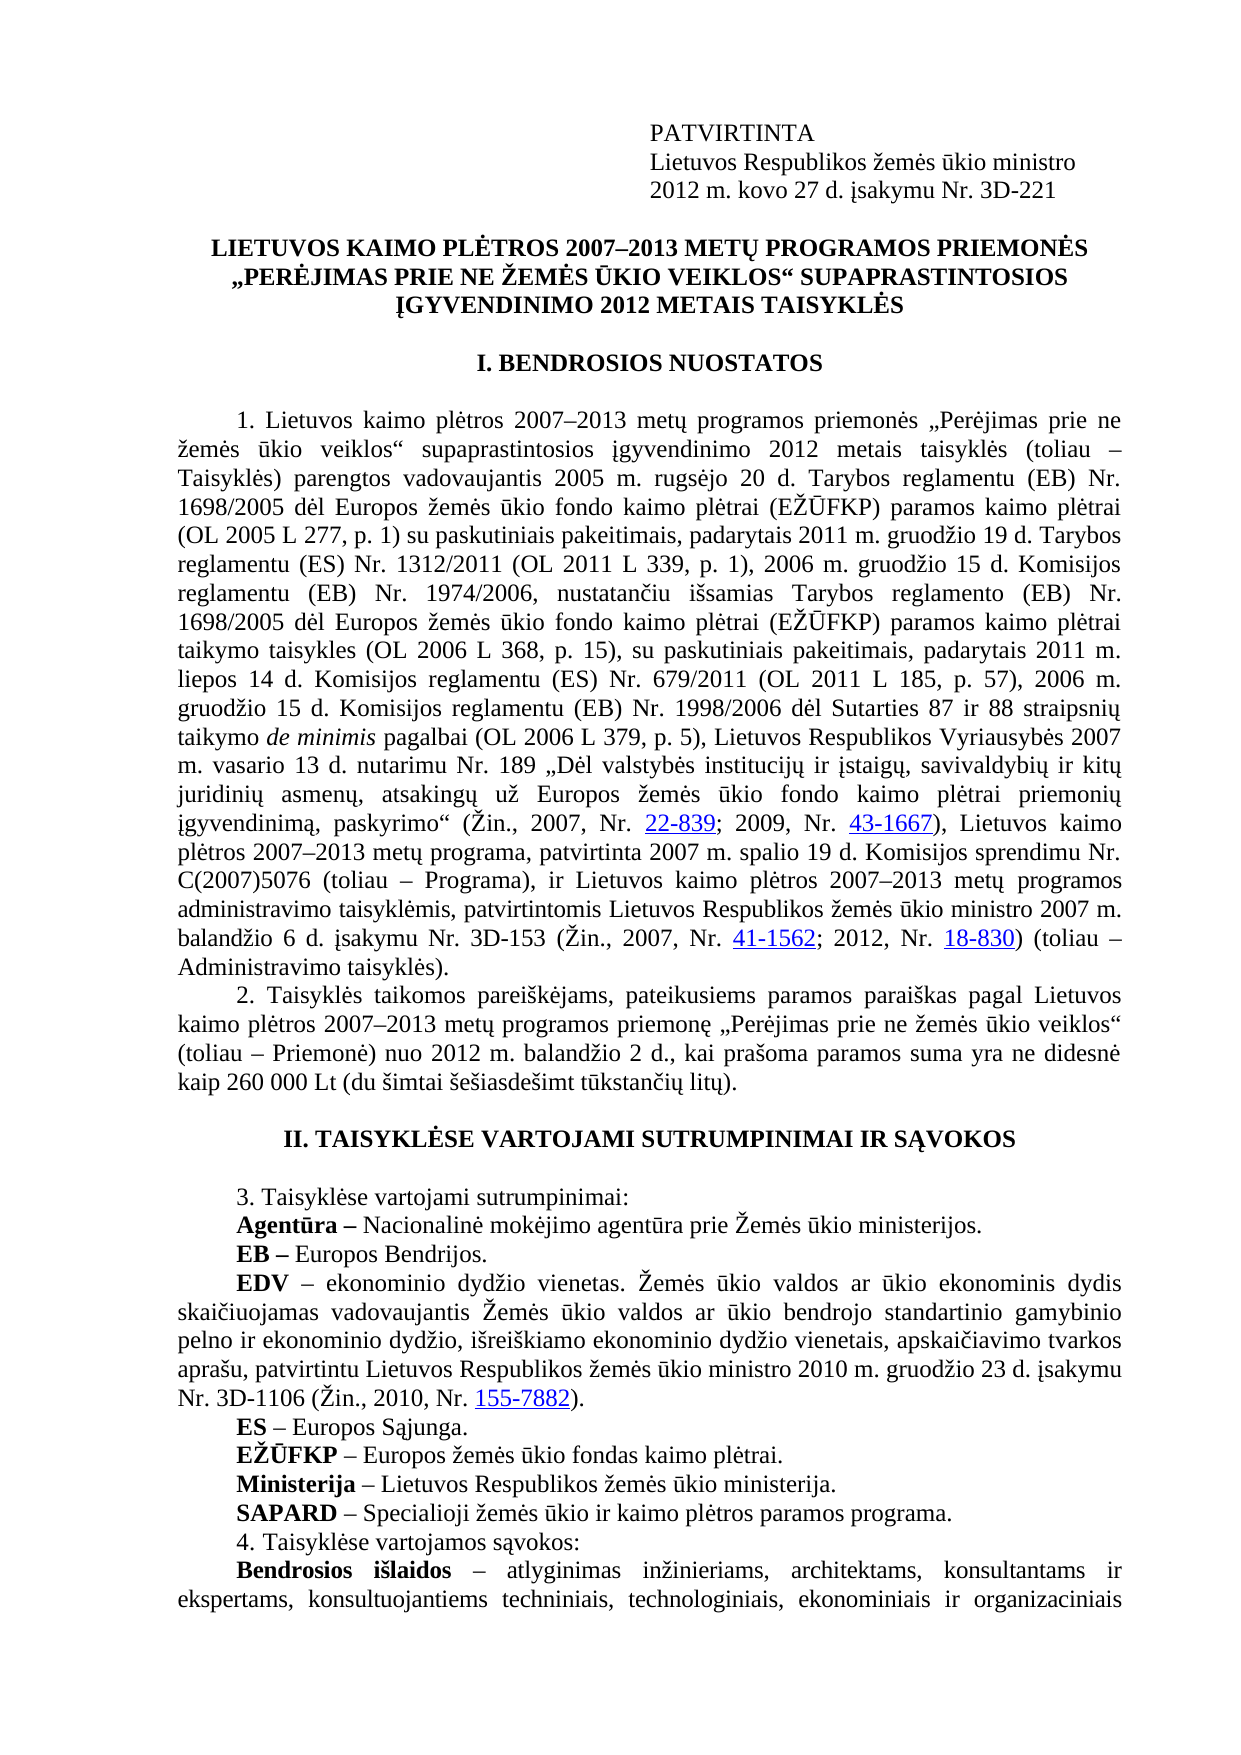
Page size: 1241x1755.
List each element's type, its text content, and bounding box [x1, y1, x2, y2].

text 2. Taisyklės taikomos pareiškėjams, pateikusiems paramos paraiškas pagal Lietuvos kaimo plėtros 2007–2013 metų programos priemonę „Perėjimas prie ne žemės ūkio veiklos“ (toliau – Priemonė) nuo 2012 m. balandžio 2 d., kai prašoma paramos suma yra ne didesnė kaip 260 000 Lt (du šimtai šešiasdešimt tūkstančių litų). [177, 981, 1122, 1096]
text Ministerija – Lietuvos Respublikos žemės ūkio ministerija. [177, 1469, 1122, 1498]
text II. TAISYKLĖSE VARTOJAMI SUTRUMPINIMAI IR SĄVOKOS [177, 1124, 1122, 1153]
text EŽŪFKP – Europos žemės ūkio fondas kaimo plėtrai. [177, 1441, 1122, 1469]
text Bendrosios išlaidos – atlyginimas inžinieriams, architektams, konsultantams ir ekspertams, konsultuojantiems techniniais, technologiniais, ekonominiais ir organizaciniais [177, 1556, 1122, 1613]
text ES – Europos Sąjunga. [177, 1412, 1122, 1441]
text Lietuvos Respublikos žemės ūkio ministro [649, 147, 1122, 176]
text 4. Taisyklėse vartojamos sąvokos: [177, 1527, 1122, 1556]
text 2012 m. kovo 27 d. įsakymu Nr. 3D-221 [649, 176, 1122, 204]
text EDV – ekonominio dydžio vienetas. Žemės ūkio valdos ar ūkio ekonominis dydis skaičiuojamas vadovaujantis Žemės ūkio valdos ar ūkio bendrojo standartinio gamybinio pelno ir ekonominio dydžio, išreiškiamo ekonominio dydžio vienetais, apskaičiavimo tvarkos aprašu, patvirtintu Lietuvos Respublikos žemės ūkio ministro 2010 m. gruodžio 23 d. įsakymu Nr. 3D-1106 (Žin., 2010, Nr. 155-7882). [177, 1268, 1122, 1412]
text PATVIRTINTA [649, 118, 1122, 147]
text ĮGYVENDINIMO 2012 METAIS TAISYKLĖS [177, 291, 1122, 319]
text 1. Lietuvos kaimo plėtros 2007–2013 metų programos priemonės „Perėjimas prie ne žemės ūkio veiklos“ supaprastintosios įgyvendinimo 2012 metais taisyklės (toliau – Taisyklės) parengtos vadovaujantis 2005 m. rugsėjo 20 d. Tarybos reglamentu (EB) Nr. 1698/2005 dėl Europos žemės ūkio fondo kaimo plėtrai (EŽŪFKP) paramos kaimo plėtrai (OL 2005 L 277, p. 1) su paskutiniais pakeitimais, padarytais 2011 m. gruodžio 19 d. Tarybos reglamentu (ES) Nr. 1312/2011 (OL 2011 L 339, p. 1), 2006 m. gruodžio 15 d. Komisijos reglamentu (EB) Nr. 1974/2006, nustatančiu išsamias Tarybos reglamento (EB) Nr. 1698/2005 dėl Europos žemės ūkio fondo kaimo plėtrai (EŽŪFKP) paramos kaimo plėtrai taikymo taisykles (OL 2006 L 368, p. 15), su paskutiniais pakeitimais, padarytais 2011 m. liepos 14 d. Komisijos reglamentu (ES) Nr. 679/2011 (OL 2011 L 185, p. 57), 2006 m. gruodžio 15 d. Komisijos reglamentu (EB) Nr. 1998/2006 dėl Sutarties 87 ir 88 straipsnių taikymo de minimis pagalbai (OL 2006 L 379, p. 5), Lietuvos Respublikos Vyriausybės 2007 m. vasario 13 d. nutarimu Nr. 189 „Dėl valstybės institucijų ir įstaigų, savivaldybių ir kitų juridinių asmenų, atsakingų už Europos žemės ūkio fondo kaimo plėtrai priemonių įgyvendinimą, paskyrimo“ (Žin., 2007, Nr. 22-839; 2009, Nr. 43-1667), Lietuvos kaimo plėtros 2007–2013 metų programa, patvirtinta 2007 m. spalio 19 d. Komisijos sprendimu Nr. C(2007)5076 (toliau – Programa), ir Lietuvos kaimo plėtros 2007–2013 metų programos administravimo taisyklėmis, patvirtintomis Lietuvos Respublikos žemės ūkio ministro 2007 m. balandžio 6 d. įsakymu Nr. 3D-153 (Žin., 2007, Nr. 41-1562; 2012, Nr. 18-830) (toliau – Administravimo taisyklės). [177, 406, 1122, 981]
text LIETUVOS KAIMO PLĖTROS 2007–2013 METŲ PROGRAMOS PRIEMONĖS „PERĖJIMAS PRIE NE ŽEMĖS ŪKIO VEIKLOS“ SUPAPRASTINTOSIOS [177, 233, 1122, 291]
text EB – Europos Bendrijos. [177, 1239, 1122, 1268]
text I. BENDROSIOS NUOSTATOS [177, 348, 1122, 377]
text SAPARD – Specialioji žemės ūkio ir kaimo plėtros paramos programa. [177, 1498, 1122, 1527]
text 3. Taisyklėse vartojami sutrumpinimai: [177, 1182, 1122, 1211]
text Agentūra – Nacionalinė mokėjimo agentūra prie Žemės ūkio ministerijos. [177, 1211, 1122, 1239]
